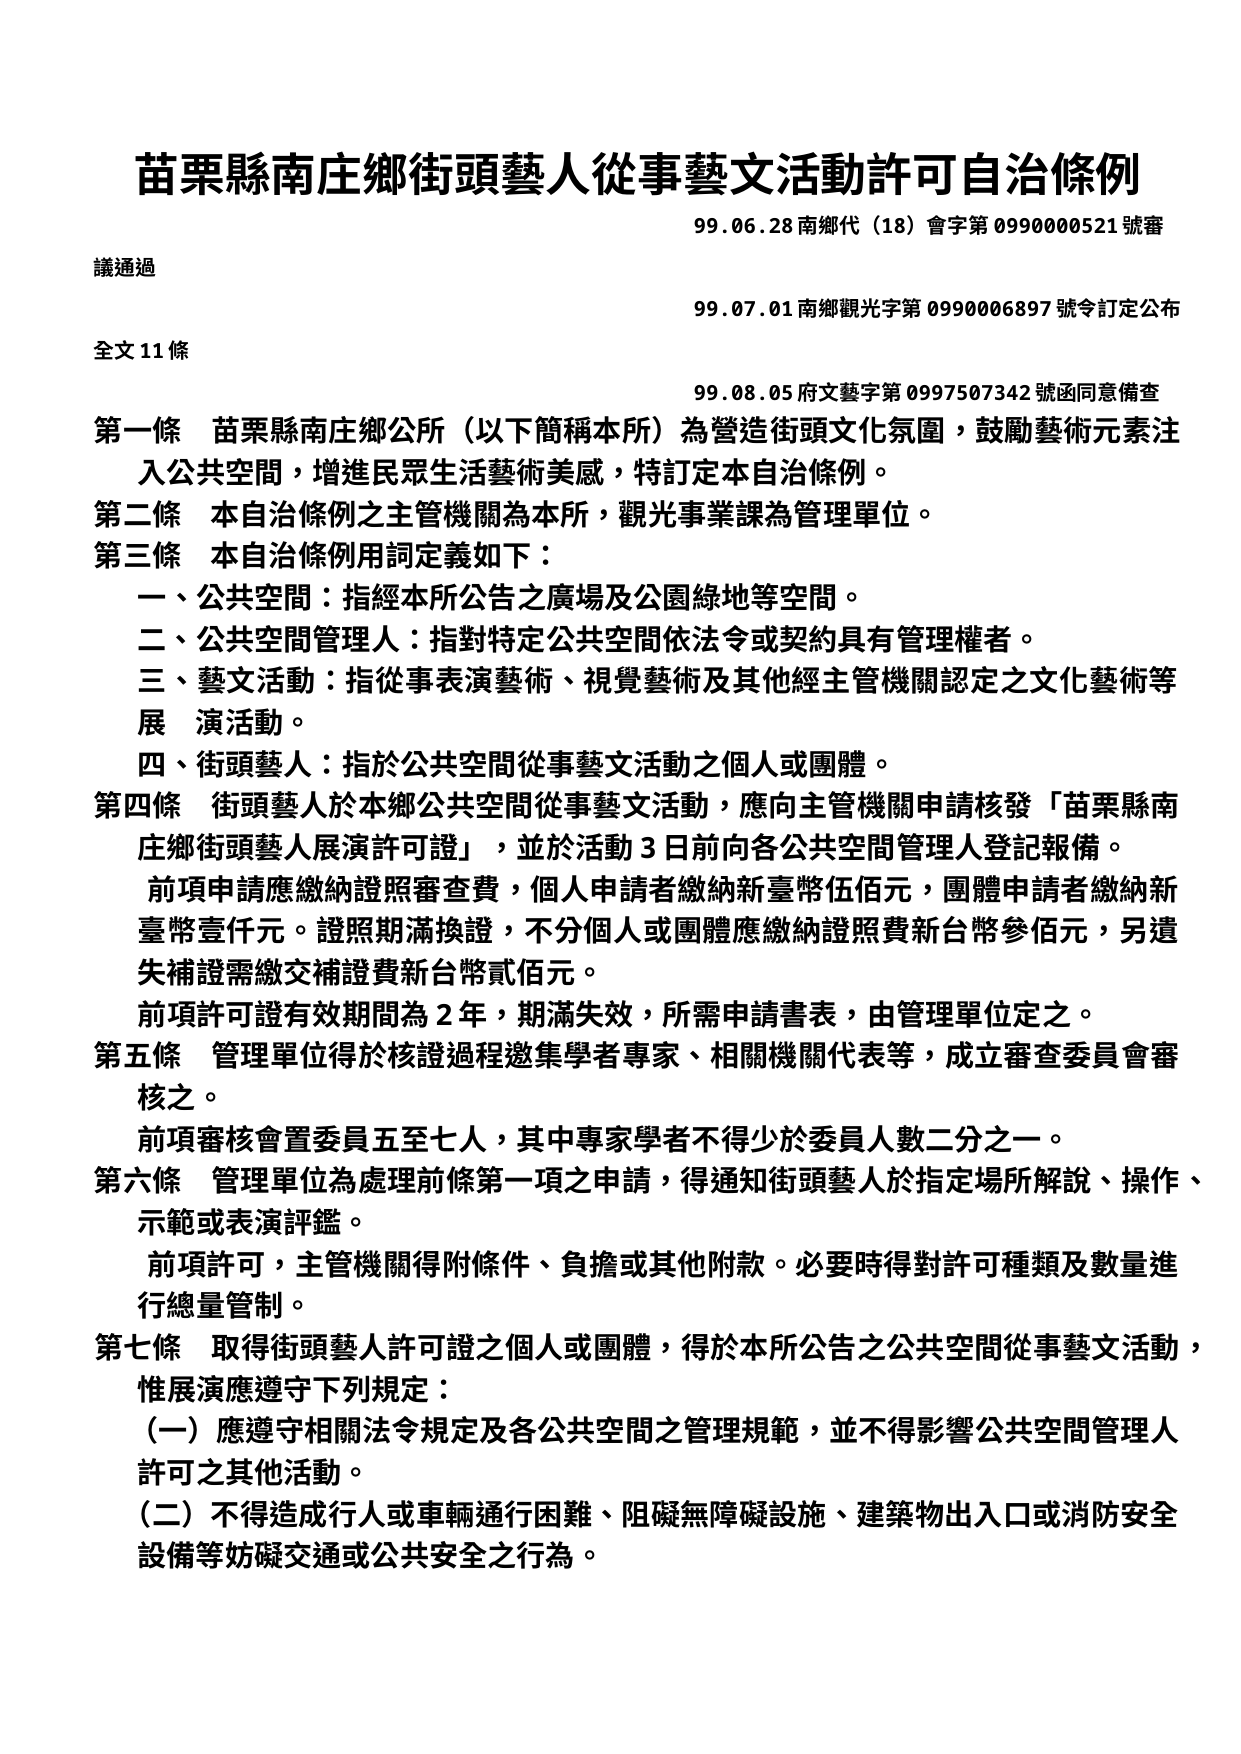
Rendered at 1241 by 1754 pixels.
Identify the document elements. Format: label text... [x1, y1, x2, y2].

text 三、藝文活動：指從事表演藝術、視覺藝術及其他經主管機關認定之文化藝術等展 演活動。 [137, 658, 1181, 742]
text 前項許可，主管機關得附條件、負擔或其他附款。必要時得對許可種類及數量進行總量管制。 [94, 1242, 1181, 1325]
text 第五條 管理單位得於核證過程邀集學者專家、相關機關代表等，成立審查委員會審核之。 [94, 1033, 1181, 1117]
text 第二條 本自治條例之主管機關為本所，觀光事業課為管理單位。 [94, 492, 1181, 533]
text 四、街頭藝人：指於公共空間從事藝文活動之個人或團體。 [94, 742, 1181, 783]
text （一）應遵守相關法令規定及各公共空間之管理規範，並不得影響公共空間管理人許可之其他活動。 [94, 1408, 1181, 1492]
text 二、公共空間管理人：指對特定公共空間依法令或契約具有管理權者。 [94, 617, 1181, 658]
text 一、公共空間：指經本所公告之廣場及公園綠地等空間。 [94, 575, 1181, 617]
text 99.07.01南鄉觀光字第0990006897號令訂定公布全文11條 [93, 283, 1181, 367]
text 前項申請應繳納證照審查費，個人申請者繳納新臺幣伍佰元，團體申請者繳納新臺幣壹仟元。證照期滿換證，不分個人或團體應繳納證照費新台幣參佰元，另遺失補證需繳交補證費新台幣貳佰元。 [94, 867, 1181, 992]
text 苗栗縣南庄鄉街頭藝人從事藝文活動許可自治條例 [93, 158, 1181, 200]
text 第三條 本自治條例用詞定義如下： [94, 533, 1181, 575]
text 99.08.05府文藝字第0997507342號函同意備查 [93, 367, 1181, 408]
text 第四條 街頭藝人於本鄉公共空間從事藝文活動，應向主管機關申請核發「苗栗縣南庄鄉街頭藝人展演許可證」，並於活動3日前向各公共空間管理人登記報備。 [94, 783, 1181, 867]
text （二）不得造成行人或車輛通行困難、阻礙無障礙設施、建築物出入口或消防安全設備等妨礙交通或公共安全之行為。 [123, 1492, 1181, 1575]
text 第一條 苗栗縣南庄鄉公所（以下簡稱本所）為營造街頭文化氛圍，鼓勵藝術元素注入公共空間，增進民眾生活藝術美感，特訂定本自治條例。 [94, 408, 1181, 492]
text 前項審核會置委員五至七人，其中專家學者不得少於委員人數二分之一。 [94, 1117, 1181, 1158]
text 第六條 管理單位為處理前條第一項之申請，得通知街頭藝人於指定場所解說、操作、示範或表演評鑑。 [94, 1158, 1181, 1242]
text 第七條 取得街頭藝人許可證之個人或團體，得於本所公告之公共空間從事藝文活動，惟展演應遵守下列規定： [94, 1325, 1181, 1408]
text 前項許可證有效期間為2年，期滿失效，所需申請書表，由管理單位定之。 [94, 992, 1181, 1033]
text 99.06.28南鄉代（18）會字第0990000521號審議通過 [93, 200, 1181, 283]
